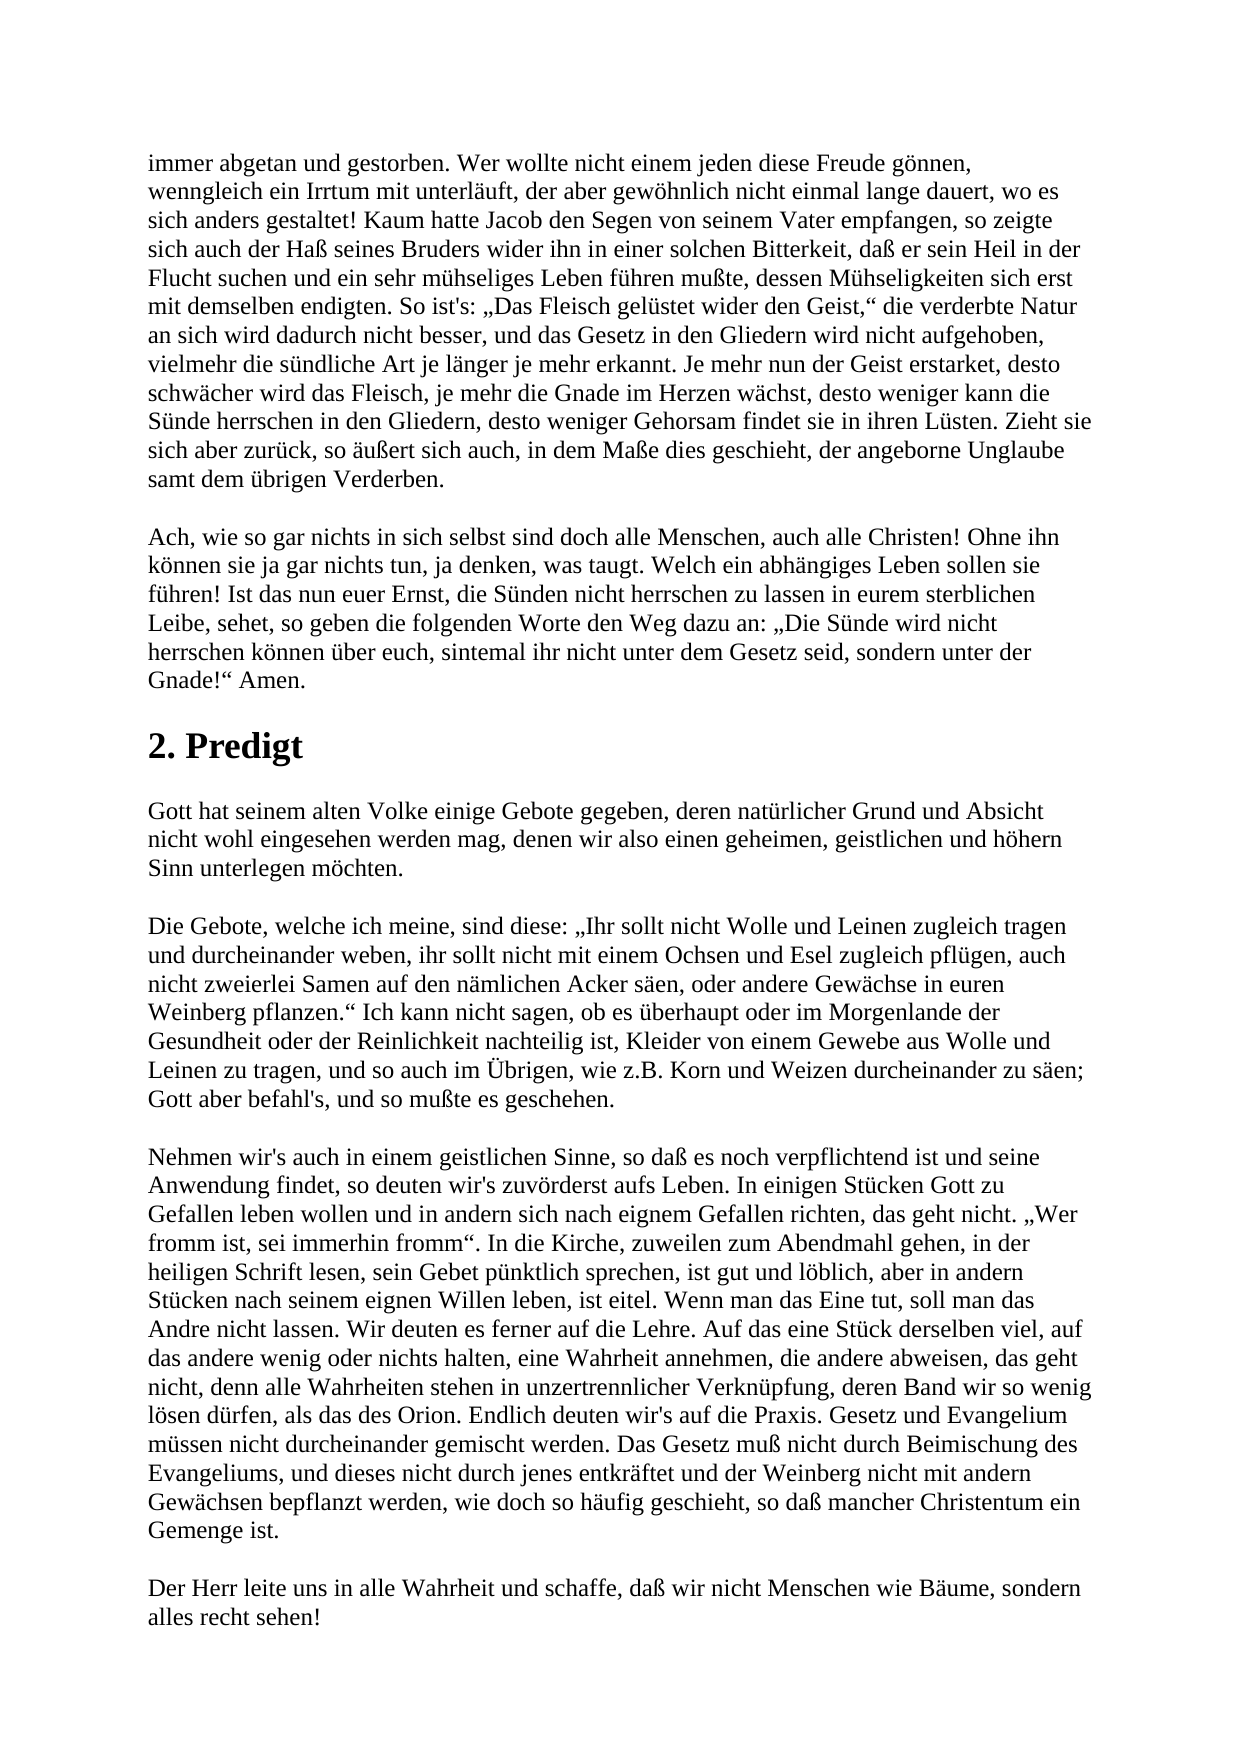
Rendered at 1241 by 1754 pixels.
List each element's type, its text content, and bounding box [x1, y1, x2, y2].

text immer abgetan und gestorben. Wer wollte nicht einem jeden diese Freude gönnen, wenngleich ein Irrtum mit unterläuft, der aber gewöhnlich nicht einmal lange dauert, wo es sich anders gestaltet! Kaum hatte Jacob den Segen von seinem Vater empfangen, so zeigte sich auch der Haß seines Bruders wider ihn in einer solchen Bitterkeit, daß er sein Heil in der Flucht suchen und ein sehr mühseliges Leben führen mußte, dessen Mühseligkeiten sich erst mit demselben endigten. So ist's: „Das Fleisch gelüstet wider den Geist,“ die verderbte Natur an sich wird dadurch nicht besser, und das Gesetz in den Gliedern wird nicht aufgehoben, vielmehr die sündliche Art je länger je mehr erkannt. Je mehr nun der Geist erstarket, desto schwächer wird das Fleisch, je mehr die Gnade im Herzen wächst, desto weniger kann die Sünde herrschen in den Gliedern, desto weniger Gehorsam findet sie in ihren Lüsten. Zieht sie sich aber zurück, so äußert sich auch, in dem Maße dies geschieht, der angeborne Unglaube samt dem übrigen Verderben. [148, 148, 1093, 493]
text Die Gebote, welche ich meine, sind diese: „Ihr sollt nicht Wolle und Leinen zugleich tragen und durcheinander weben, ihr sollt nicht mit einem Ochsen und Esel zugleich pflügen, auch nicht zweierlei Samen auf den nämlichen Acker säen, oder andere Gewächse in euren Weinberg pflanzen.“ Ich kann nicht sagen, ob es überhaupt oder im Morgenlande der Gesundheit oder der Reinlichkeit nachteilig ist, Kleider von einem Gewebe aus Wolle und Leinen zu tragen, und so auch im Übrigen, wie z.B. Korn und Weizen durcheinander zu säen; Gott aber befahl's, und so mußte es geschehen. [148, 911, 1093, 1112]
text Nehmen wir's auch in einem geistlichen Sinne, so daß es noch verpflichtend ist und seine Anwendung findet, so deuten wir's zuvörderst aufs Leben. In einigen Stücken Gott zu Gefallen leben wollen und in andern sich nach eignem Gefallen richten, das geht nicht. „Wer fromm ist, sei immerhin fromm“. In die Kirche, zuweilen zum Abendmahl gehen, in der heiligen Schrift lesen, sein Gebet pünktlich sprechen, ist gut und löblich, aber in andern Stücken nach seinem eignen Willen leben, ist eitel. Wenn man das Eine tut, soll man das Andre nicht lassen. Wir deuten es ferner auf die Lehre. Auf das eine Stück derselben viel, auf das andere wenig oder nichts halten, eine Wahrheit annehmen, die andere abweisen, das geht nicht, denn alle Wahrheiten stehen in unzertrennlicher Verknüpfung, deren Band wir so wenig lösen dürfen, als das des Orion. Endlich deuten wir's auf die Praxis. Gesetz und Evangelium müssen nicht durcheinander gemischt werden. Das Gesetz muß nicht durch Beimischung des Evangeliums, und dieses nicht durch jenes entkräftet und der Weinberg nicht mit andern Gewächsen bepflanzt werden, wie doch so häufig geschieht, so daß mancher Christentum ein Gemenge ist. [148, 1142, 1093, 1544]
subtitle 2. Predigt [148, 723, 1093, 767]
text Der Herr leite uns in alle Wahrheit und schaffe, daß wir nicht Menschen wie Bäume, sondern alles recht sehen! [148, 1573, 1093, 1631]
text Ach, wie so gar nichts in sich selbst sind doch alle Menschen, auch alle Christen! Ohne ihn können sie ja gar nichts tun, ja denken, was taugt. Welch ein abhängiges Leben sollen sie führen! Ist das nun euer Ernst, die Sünden nicht herrschen zu lassen in eurem sterblichen Leibe, sehet, so geben die folgenden Worte den Weg dazu an: „Die Sünde wird nicht herrschen können über euch, sintemal ihr nicht unter dem Gesetz seid, sondern unter der Gnade!“ Amen. [148, 522, 1093, 694]
text Gott hat seinem alten Volke einige Gebote gegeben, deren natürlicher Grund und Absicht nicht wohl eingesehen werden mag, denen wir also einen geheimen, geistlichen und höhern Sinn unterlegen möchten. [148, 796, 1093, 882]
